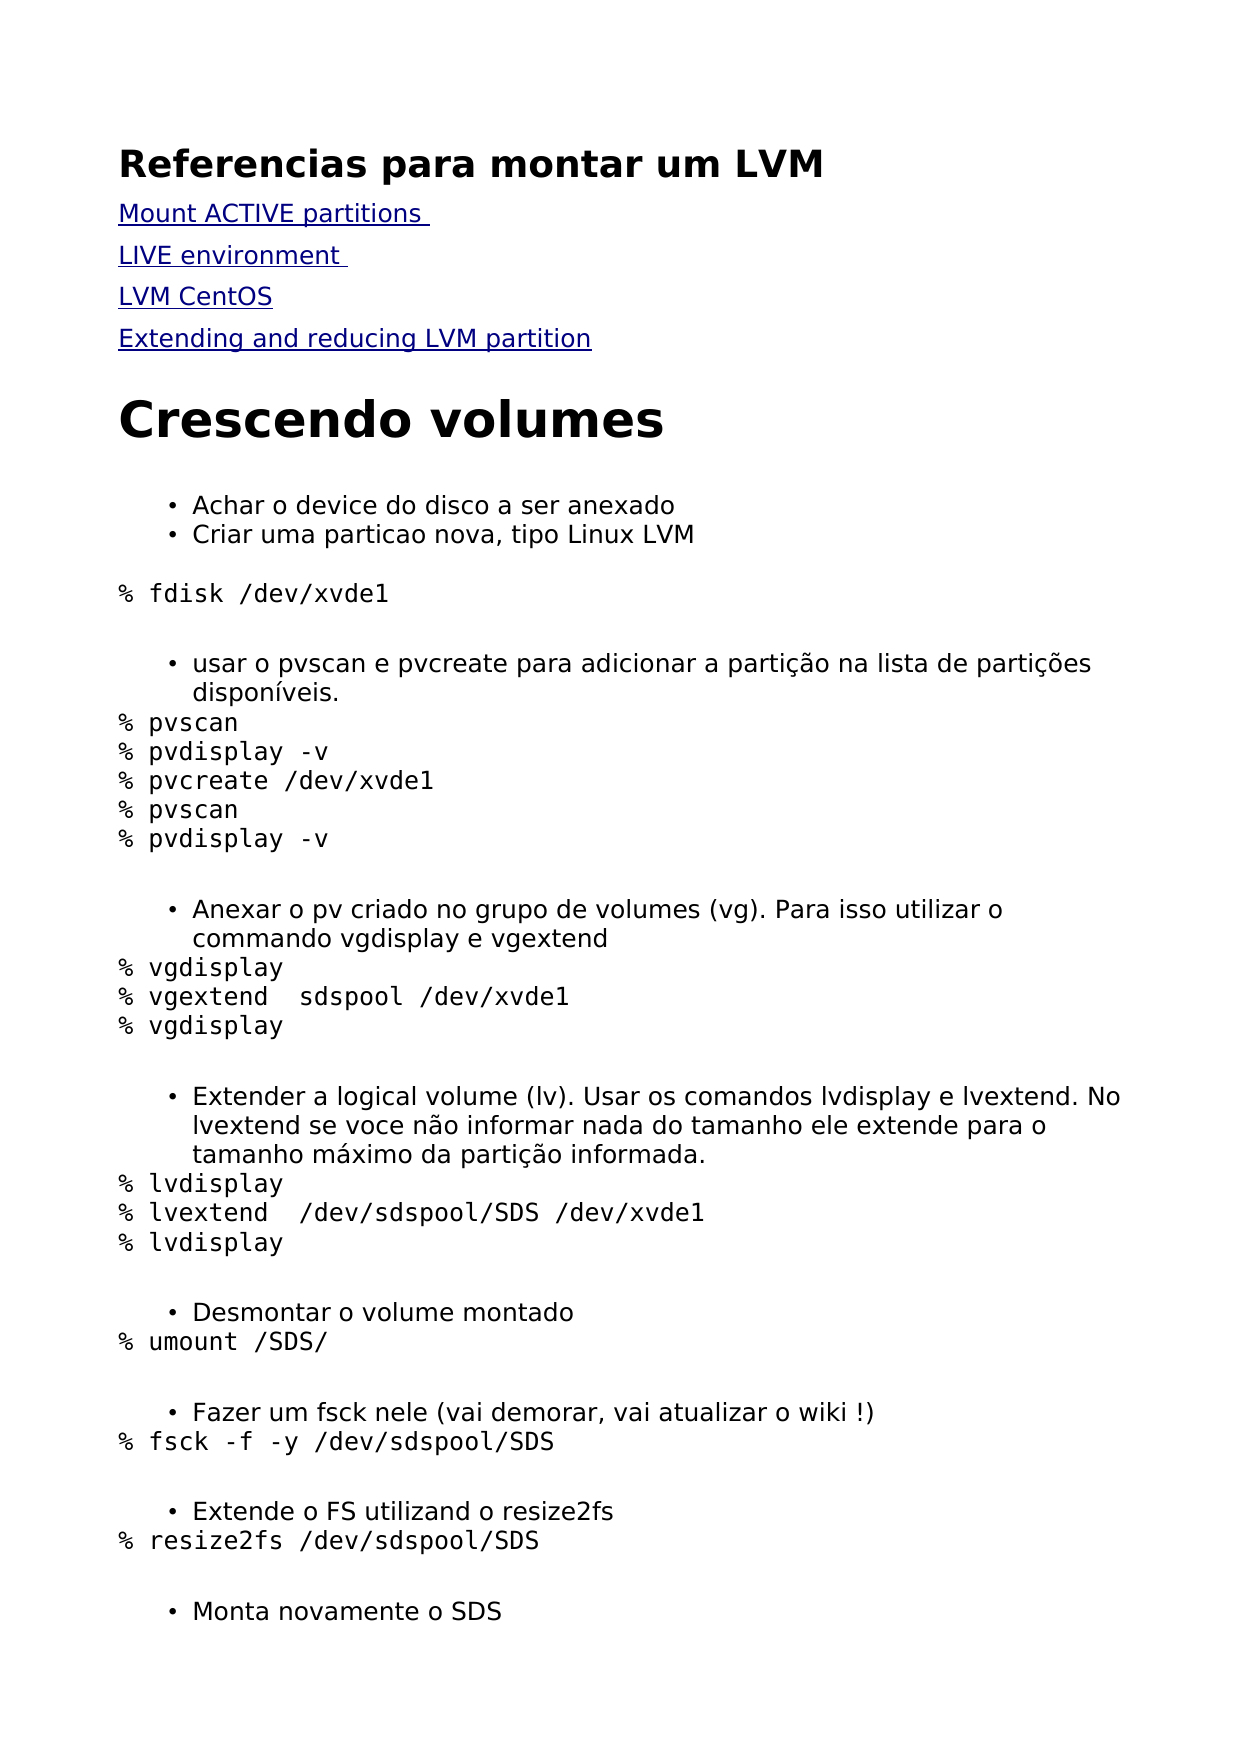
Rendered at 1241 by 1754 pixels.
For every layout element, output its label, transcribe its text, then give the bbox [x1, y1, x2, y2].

text % resize2fs /dev/sdspool/SDS [118, 1526, 1122, 1556]
text Mount ACTIVE partitions [118, 199, 1122, 228]
list Desmontar o volume montado [177, 1298, 1122, 1327]
text % lvdisplay % lvextend /dev/sdspool/SDS /dev/xvde1 % lvdisplay [118, 1169, 1122, 1257]
subtitle Referencias para montar um LVM [118, 143, 1122, 187]
text % pvscan % pvdisplay -v % pvcreate /dev/xvde1 % pvscan % pvdisplay -v [118, 708, 1122, 853]
list Monta novamente o SDS [177, 1597, 1122, 1626]
list Anexar o pv criado no grupo de volumes (vg). Para isso utilizar o commando vgdisplay e vgextend [177, 895, 1122, 953]
list usar o pvscan e pvcreate para adicionar a partição na lista de partições disponíveis. [177, 649, 1122, 708]
list Fazer um fsck nele (vai demorar, vai atualizar o wiki !) [177, 1398, 1122, 1427]
text % fdisk /dev/xvde1 [118, 579, 1122, 608]
text Extending and reducing LVM partition [118, 324, 1122, 353]
list Extende o FS utilizand o resize2fs [177, 1497, 1122, 1526]
subtitle Crescendo volumes [118, 391, 1122, 449]
text LVM CentOS [118, 283, 1122, 312]
text % fsck -f -y /dev/sdspool/SDS [118, 1427, 1122, 1456]
text % vgdisplay % vgextend sdspool /dev/xvde1 % vgdisplay [118, 953, 1122, 1041]
list Criar uma particao nova, tipo Linux LVM [177, 520, 1122, 549]
list Achar o device do disco a ser anexado [177, 491, 1122, 520]
text % umount /SDS/ [118, 1327, 1122, 1356]
text LIVE environment [118, 241, 1122, 270]
list Extender a logical volume (lv). Usar os comandos lvdisplay e lvextend. No lvextend se voce não informar nada do tamanho ele extende para o tamanho máximo da partição informada. [177, 1082, 1122, 1169]
